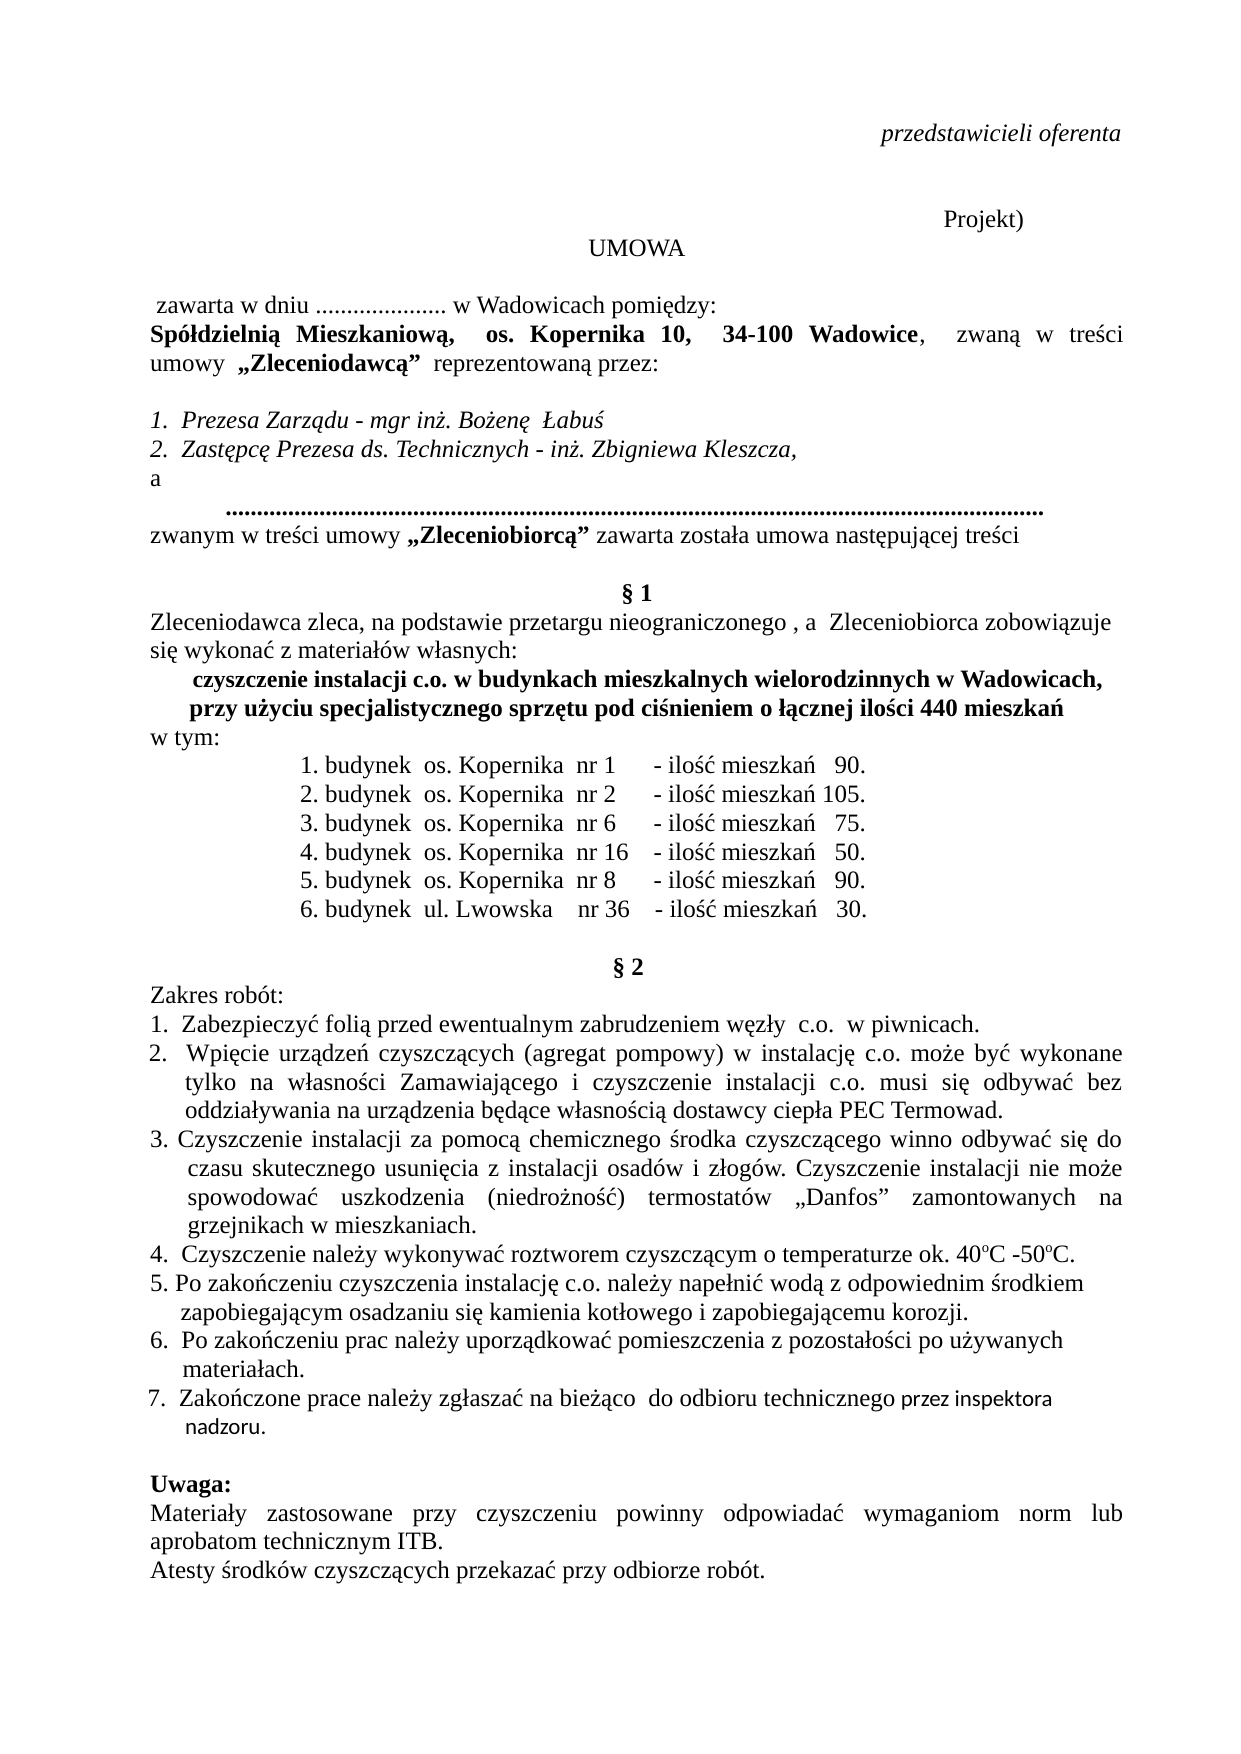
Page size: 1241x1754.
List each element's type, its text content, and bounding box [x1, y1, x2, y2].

text a [150, 463, 1123, 492]
list 3. budynek os. Kopernika nr 6 - ilość mieszkań 75. [262, 808, 1123, 837]
text 3. Czyszczenie instalacji za pomocą chemicznego środka czyszczącego winno odbywać się do czasu skutecznego usunięcia z instalacji osadów i złogów. Czyszczenie instalacji nie może spowodować uszkodzenia (niedrożność) termostatów „Danfos” zamontowanych na grzejnikach w mieszkaniach. [150, 1124, 1123, 1239]
list 2. budynek os. Kopernika nr 2 - ilość mieszkań 105. [262, 779, 1123, 808]
text 1. Prezesa Zarządu - mgr inż. Bożenę Łabuś [150, 406, 1123, 434]
list 6. Po zakończeniu prac należy uporządkować pomieszczenia z pozostałości po używanych materiałach. [150, 1326, 1123, 1383]
text zwanym w treści umowy „Zleceniobiorcą” zawarta została umowa następującej treści [150, 521, 1123, 549]
text w tym: [150, 722, 1123, 751]
list 5. budynek os. Kopernika nr 8 - ilość mieszkań 90. [262, 866, 1123, 894]
text 1. Zabezpieczyć folią przed ewentualnym zabrudzeniem węzły c.o. w piwnicach. [150, 1009, 1123, 1038]
text Uwaga: [150, 1469, 1123, 1498]
text 5. Po zakończeniu czyszczenia instalację c.o. należy napełnić wodą z odpowiednim środkiem zapobiegającym osadzaniu się kamienia kotłowego i zapobiegającemu korozji. [150, 1268, 1123, 1326]
text § 1 [150, 578, 1123, 607]
text 2. Zastępcę Prezesa ds. Technicznych - inż. Zbigniewa Kleszcza, [150, 434, 1123, 463]
text Materiały zastosowane przy czyszczeniu powinny odpowiadać wymaganiom norm lub aprobatom technicznym ITB. [150, 1498, 1123, 1555]
text Atesty środków czyszczących przekazać przy odbiorze robót. [150, 1555, 1123, 1584]
text czyszczenie instalacji c.o. w budynkach mieszkalnych wielorodzinnych w Wadowicach, przy użyciu specjalistycznego sprzętu pod ciśnieniem o łącznej ilości 440 mieszkań [148, 664, 1123, 722]
text Spółdzielnią Mieszkaniową, os. Kopernika 10, 34-100 Wadowice, zwaną w treści umowy „Zleceniodawcą” reprezentowaną przez: [150, 319, 1123, 377]
text Zakres robót: [150, 981, 1123, 1009]
subtitle ................................................................................................................................... [150, 492, 1123, 521]
text przedstawicieli oferenta [150, 118, 1123, 147]
text UMOWA [150, 233, 1123, 262]
list 4. budynek os. Kopernika nr 16 - ilość mieszkań 50. [262, 837, 1123, 866]
text Zleceniodawca zleca, na podstawie przetargu nieograniczonego , a Zleceniobiorca zobowiązuje się wykonać z materiałów własnych: [150, 607, 1123, 664]
text § 2 [150, 952, 1123, 981]
list 7. Zakończone prace należy zgłaszać na bieżąco do odbioru technicznego przez inspektora nadzoru. [147, 1383, 1123, 1440]
text 2. Wpięcie urządzeń czyszczących (agregat pompowy) w instalację c.o. może być wykonane tylko na własności Zamawiającego i czyszczenie instalacji c.o. musi się odbywać bez oddziaływania na urządzenia będące własnością dostawcy ciepła PEC Termowad. [148, 1038, 1123, 1124]
list 6. budynek ul. Lwowska nr 36 - ilość mieszkań 30. [262, 894, 1123, 923]
text Projekt) [150, 204, 1123, 233]
text 1. budynek os. Kopernika nr 1 - ilość mieszkań 90. [150, 751, 1123, 779]
text 4. Czyszczenie należy wykonywać roztworem czyszczącym o temperaturze ok. 40oC -50oC. [150, 1239, 1123, 1268]
text zawarta w dniu ..................... w Wadowicach pomiędzy: [150, 291, 1123, 319]
